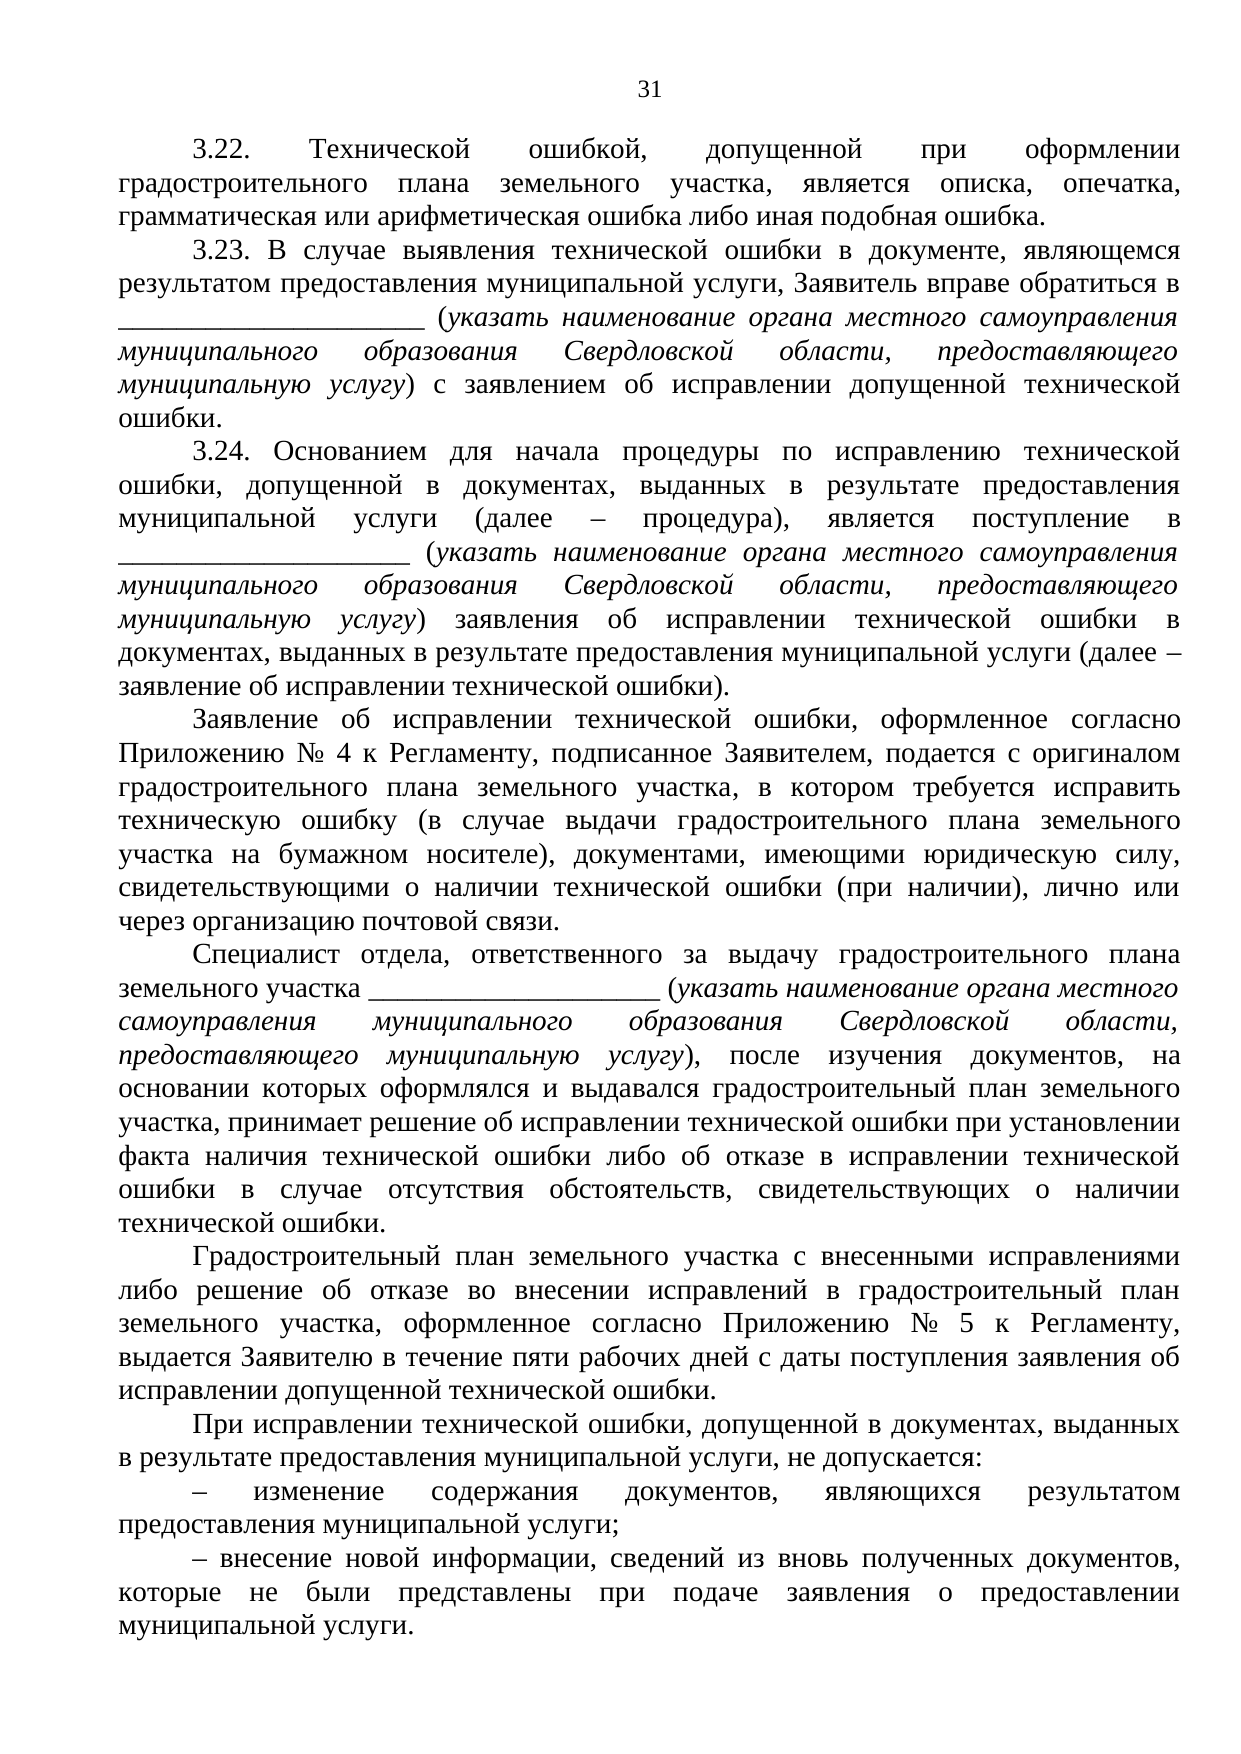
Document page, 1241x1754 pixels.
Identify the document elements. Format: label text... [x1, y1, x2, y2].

text Градостроительный план земельного участка с внесенными исправлениями либо решение об отказе во внесении исправлений в градостроительный план земельного участка, оформленное согласно Приложению № 5 к Регламенту, выдается Заявителю в течение пяти рабочих дней с даты поступления заявления об исправлении допущенной технической ошибки. [118, 1238, 1181, 1406]
text – внесение новой информации, сведений из вновь полученных документов, которые не были представлены при подаче заявления о предоставлении муниципальной услуги. [118, 1540, 1181, 1641]
text 3.24. Основанием для начала процедуры по исправлению технической ошибки, допущенной в документах, выданных в результате предоставления муниципальной услуги (далее – процедура), является поступление в ____________________ (указать наименование органа местного самоуправления муниципального образования Свердловской области, предоставляющего муниципальную услугу) заявления об исправлении технической ошибки в документах, выданных в результате предоставления муниципальной услуги (далее – заявление об исправлении технической ошибки). [118, 433, 1181, 702]
text Заявление об исправлении технической ошибки, оформленное согласно Приложению № 4 к Регламенту, подписанное Заявителем, подается с оригиналом градостроительного плана земельного участка, в котором требуется исправить техническую ошибку (в случае выдачи градостроительного плана земельного участка на бумажном носителе), документами, имеющими юридическую силу, свидетельствующими о наличии технической ошибки (при наличии), лично или через организацию почтовой связи. [118, 702, 1181, 936]
text При исправлении технической ошибки, допущенной в документах, выданных в результате предоставления муниципальной услуги, не допускается: [118, 1406, 1181, 1473]
text – изменение содержания документов, являющихся результатом предоставления муниципальной услуги; [118, 1473, 1181, 1540]
text 3.23. В случае выявления технической ошибки в документе, являющемся результатом предоставления муниципальной услуги, Заявитель вправе обратиться в _____________________ (указать наименование органа местного самоуправления муниципального образования Свердловской области, предоставляющего муниципальную услугу) с заявлением об исправлении допущенной технической ошибки. [118, 232, 1181, 433]
text 3.22. Технической ошибкой, допущенной при оформлении градостроительного плана земельного участка, является описка, опечатка, грамматическая или арифметическая ошибка либо иная подобная ошибка. [118, 131, 1181, 232]
text Специалист отдела, ответственного за выдачу градостроительного плана земельного участка ____________________ (указать наименование органа местного самоуправления муниципального образования Свердловской области, предоставляющего муниципальную услугу), после изучения документов, на основании которых оформлялся и выдавался градостроительный план земельного участка, принимает решение об исправлении технической ошибки при установлении факта наличия технической ошибки либо об отказе в исправлении технической ошибки в случае отсутствия обстоятельств, свидетельствующих о наличии технической ошибки. [118, 936, 1181, 1238]
